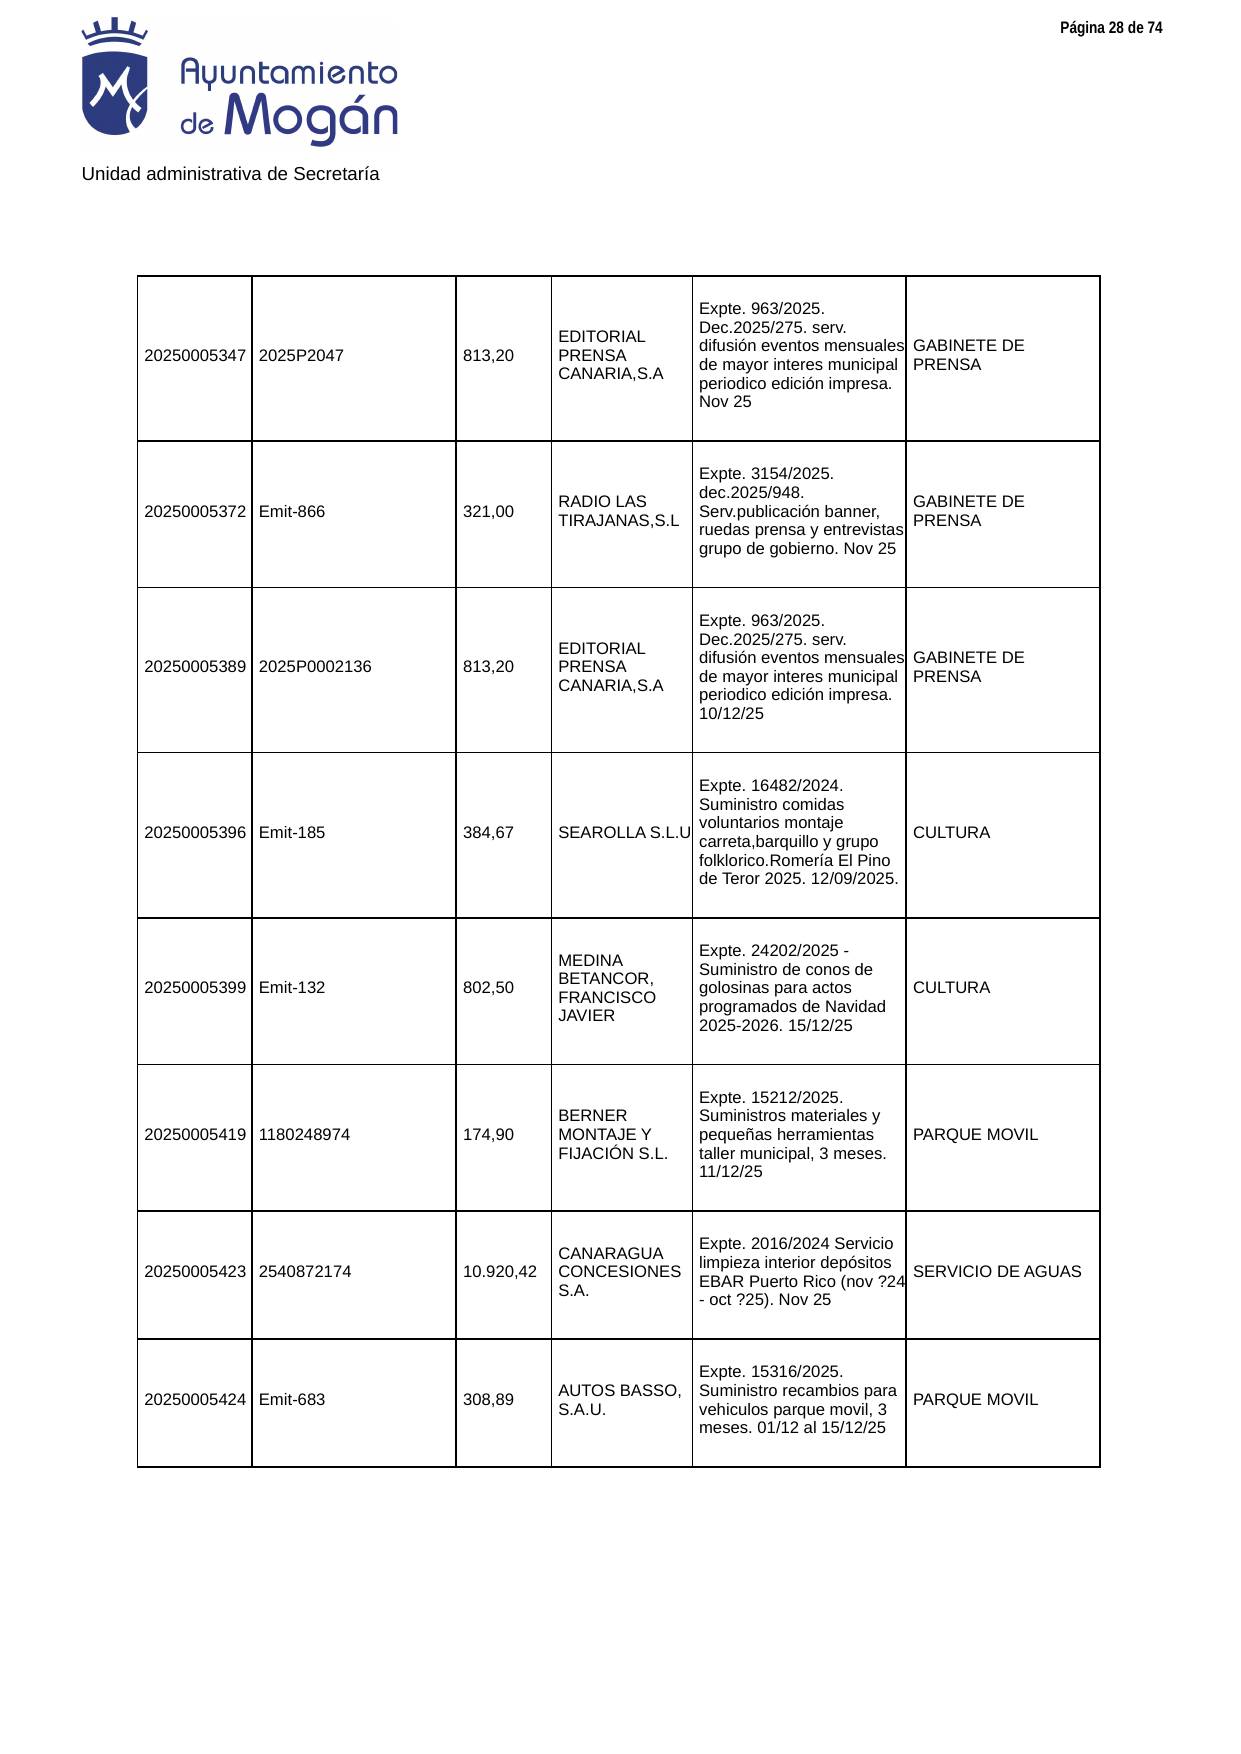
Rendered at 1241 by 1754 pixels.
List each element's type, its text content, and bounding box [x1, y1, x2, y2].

table_cell 20250005347 [138, 277, 251, 440]
table_cell CANARAGUA CONCESIONES S.A. [552, 1212, 692, 1338]
table_cell Expte. 16482/2024. Suministro comidas voluntarios montaje carreta,barquillo y grupo folklorico.Romería El Pino de Teror 2025. 12/09/2025. [693, 753, 905, 917]
table_cell 2025P2047 [253, 277, 455, 440]
table_cell PARQUE MOVIL [907, 1065, 1099, 1210]
table_cell BERNER MONTAJE Y FIJACIÓN S.L. [552, 1065, 692, 1210]
table_cell 2025P0002136 [253, 588, 455, 752]
table_cell 174,90 [457, 1065, 551, 1210]
table_cell 20250005424 [138, 1340, 251, 1466]
table_cell RADIO LAS TIRAJANAS,S.L [552, 442, 692, 587]
table_cell CULTURA [907, 753, 1099, 917]
table_cell SERVICIO DE AGUAS [907, 1212, 1099, 1338]
table_cell Expte. 24202/2025 - Suministro de conos de golosinas para actos programados de Navidad 2025-2026. 15/12/25 [693, 919, 905, 1064]
table_cell 384,67 [457, 753, 551, 917]
table_cell GABINETE DE PRENSA [907, 277, 1099, 440]
table_cell SEAROLLA S.L.U [552, 753, 692, 917]
table_cell Emit-185 [253, 753, 455, 917]
table_cell 1180248974 [253, 1065, 455, 1210]
table_cell 10.920,42 [457, 1212, 551, 1338]
picture [81, 17, 398, 153]
table_cell Expte. 2016/2024 Servicio limpieza interior depósitos EBAR Puerto Rico (nov ?24 - oct ?25). Nov 25 [693, 1212, 905, 1338]
table_cell 20250005423 [138, 1212, 251, 1338]
table_cell GABINETE DE PRENSA [907, 588, 1099, 752]
table_cell MEDINA BETANCOR, FRANCISCO JAVIER [552, 919, 692, 1064]
table_cell 813,20 [457, 277, 551, 440]
table_cell PARQUE MOVIL [907, 1340, 1099, 1466]
table_cell 321,00 [457, 442, 551, 587]
table_cell Expte. 963/2025. Dec.2025/275. serv. difusión eventos mensuales de mayor interes municipal periodico edición impresa. Nov 25 [693, 277, 905, 440]
table_cell Expte. 15316/2025. Suministro recambios para vehiculos parque movil, 3 meses. 01/12 al 15/12/25 [693, 1340, 905, 1466]
table_cell AUTOS BASSO, S.A.U. [552, 1340, 692, 1466]
table_cell Expte. 15212/2025. Suministros materiales y pequeñas herramientas taller municipal, 3 meses. 11/12/25 [693, 1065, 905, 1210]
table_cell Emit-866 [253, 442, 455, 587]
table_cell 20250005372 [138, 442, 251, 587]
table_cell 308,89 [457, 1340, 551, 1466]
table_cell EDITORIAL PRENSA CANARIA,S.A [552, 277, 692, 440]
table_cell 2540872174 [253, 1212, 455, 1338]
table_cell 20250005399 [138, 919, 251, 1064]
table_cell 20250005389 [138, 588, 251, 752]
table_cell Emit-132 [253, 919, 455, 1064]
table_cell Emit-683 [253, 1340, 455, 1466]
table_cell 813,20 [457, 588, 551, 752]
table_cell Expte. 963/2025. Dec.2025/275. serv. difusión eventos mensuales de mayor interes municipal periodico edición impresa. 10/12/25 [693, 588, 905, 752]
table_cell Expte. 3154/2025. dec.2025/948. Serv.publicación banner, ruedas prensa y entrevistas grupo de gobierno. Nov 25 [693, 442, 905, 587]
table_cell 802,50 [457, 919, 551, 1064]
table_cell 20250005419 [138, 1065, 251, 1210]
table_cell CULTURA [907, 919, 1099, 1064]
table_cell EDITORIAL PRENSA CANARIA,S.A [552, 588, 692, 752]
table_cell GABINETE DE PRENSA [907, 442, 1099, 587]
table_cell 20250005396 [138, 753, 251, 917]
